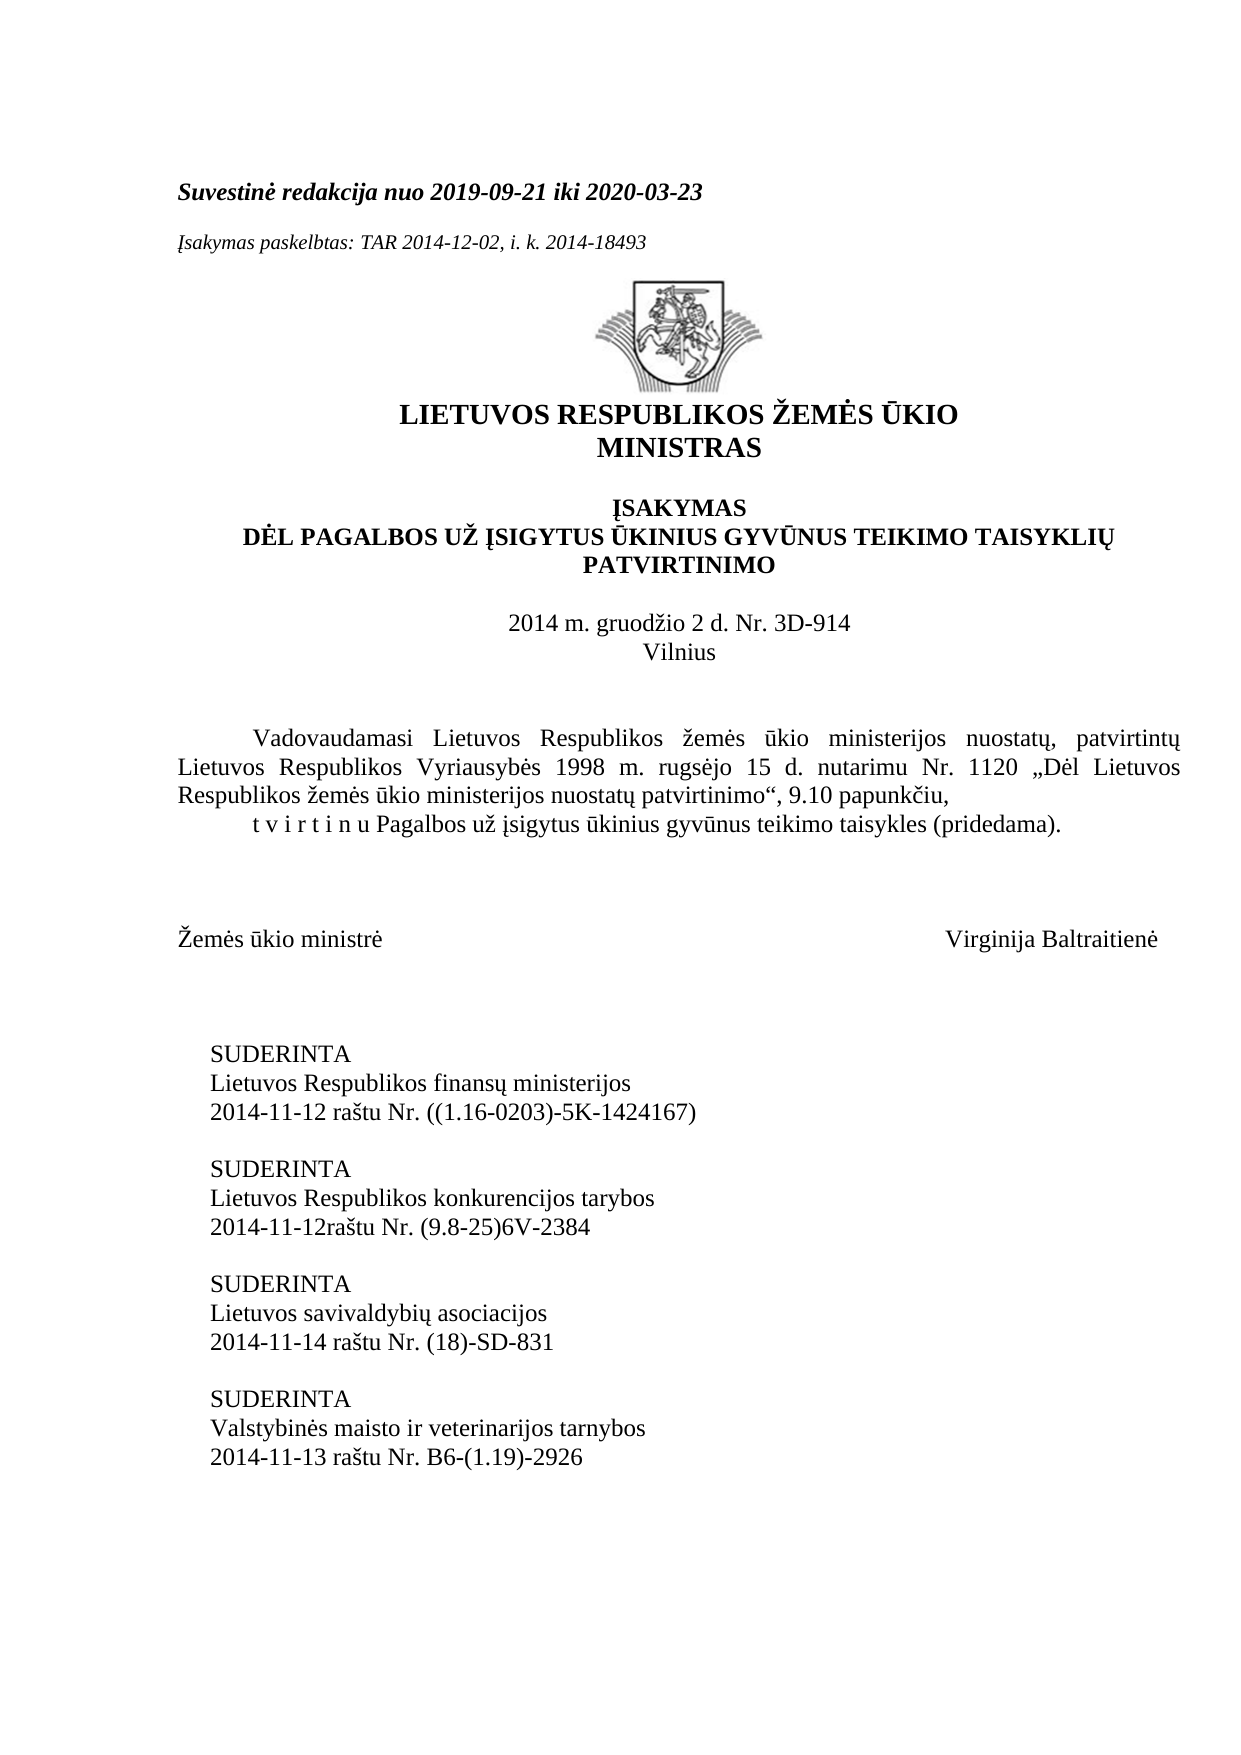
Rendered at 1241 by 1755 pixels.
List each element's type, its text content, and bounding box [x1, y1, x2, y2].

text Vilnius [177, 637, 1181, 665]
text 2014-11-12raštu Nr. (9.8-25)6V-2384 [177, 1212, 1181, 1240]
text Lietuvos Respublikos finansų ministerijos [177, 1068, 1181, 1097]
text SUDERINTA [177, 1384, 1181, 1413]
text Vadovaudamasi Lietuvos Respublikos žemės ūkio ministerijos nuostatų, patvirtintų Lietuvos Respublikos Vyriausybės 1998 m. rugsėjo 15 d. nutarimu Nr. 1120 „Dėl Lietuvos Respublikos žemės ūkio ministerijos nuostatų patvirtinimo“, 9.10 papunkčiu, [177, 723, 1181, 809]
text SUDERINTA [177, 1154, 1181, 1183]
text 2014-11-14 raštu Nr. (18)-SD-831 [177, 1327, 1181, 1355]
text 2014-11-12 raštu Nr. ((1.16-0203)-5K-1424167) [177, 1097, 1181, 1125]
text SUDERINTA [177, 1269, 1181, 1298]
text 2014-11-13 raštu Nr. B6-(1.19)-2926 [177, 1442, 1181, 1470]
text MINISTRAS [177, 431, 1181, 464]
text ĮSAKYMAS [177, 493, 1181, 522]
text LIETUVOS RESPUBLIKOS ŽEMĖS ŪKIO [177, 397, 1181, 431]
text Lietuvos Respublikos konkurencijos tarybos [177, 1183, 1181, 1212]
text Žemės ūkio ministrė Virginija Baltraitienė [177, 924, 1181, 953]
text SUDERINTA [177, 1039, 1181, 1068]
text Dėl PaGALBOS UŽ ĮSIGYTUS ŪKINIUS GYVŪNUS TEIKIMO TAISYKLIŲ PATVIRTINIMO [177, 522, 1181, 579]
text t v i r t i n u Pagalbos už įsigytus ūkinius gyvūnus teikimo taisykles (pridedama). [177, 809, 1181, 838]
text Lietuvos savivaldybių asociacijos [177, 1298, 1181, 1327]
text Suvestinė redakcija nuo 2019-09-21 iki 2020-03-23 [177, 177, 1181, 206]
text 2014 m. gruodžio 2 d. Nr. 3D-914 [177, 608, 1181, 637]
text Valstybinės maisto ir veterinarijos tarnybos [177, 1413, 1181, 1442]
text Įsakymas paskelbtas: TAR 2014-12-02, i. k. 2014-18493 [177, 230, 1181, 254]
